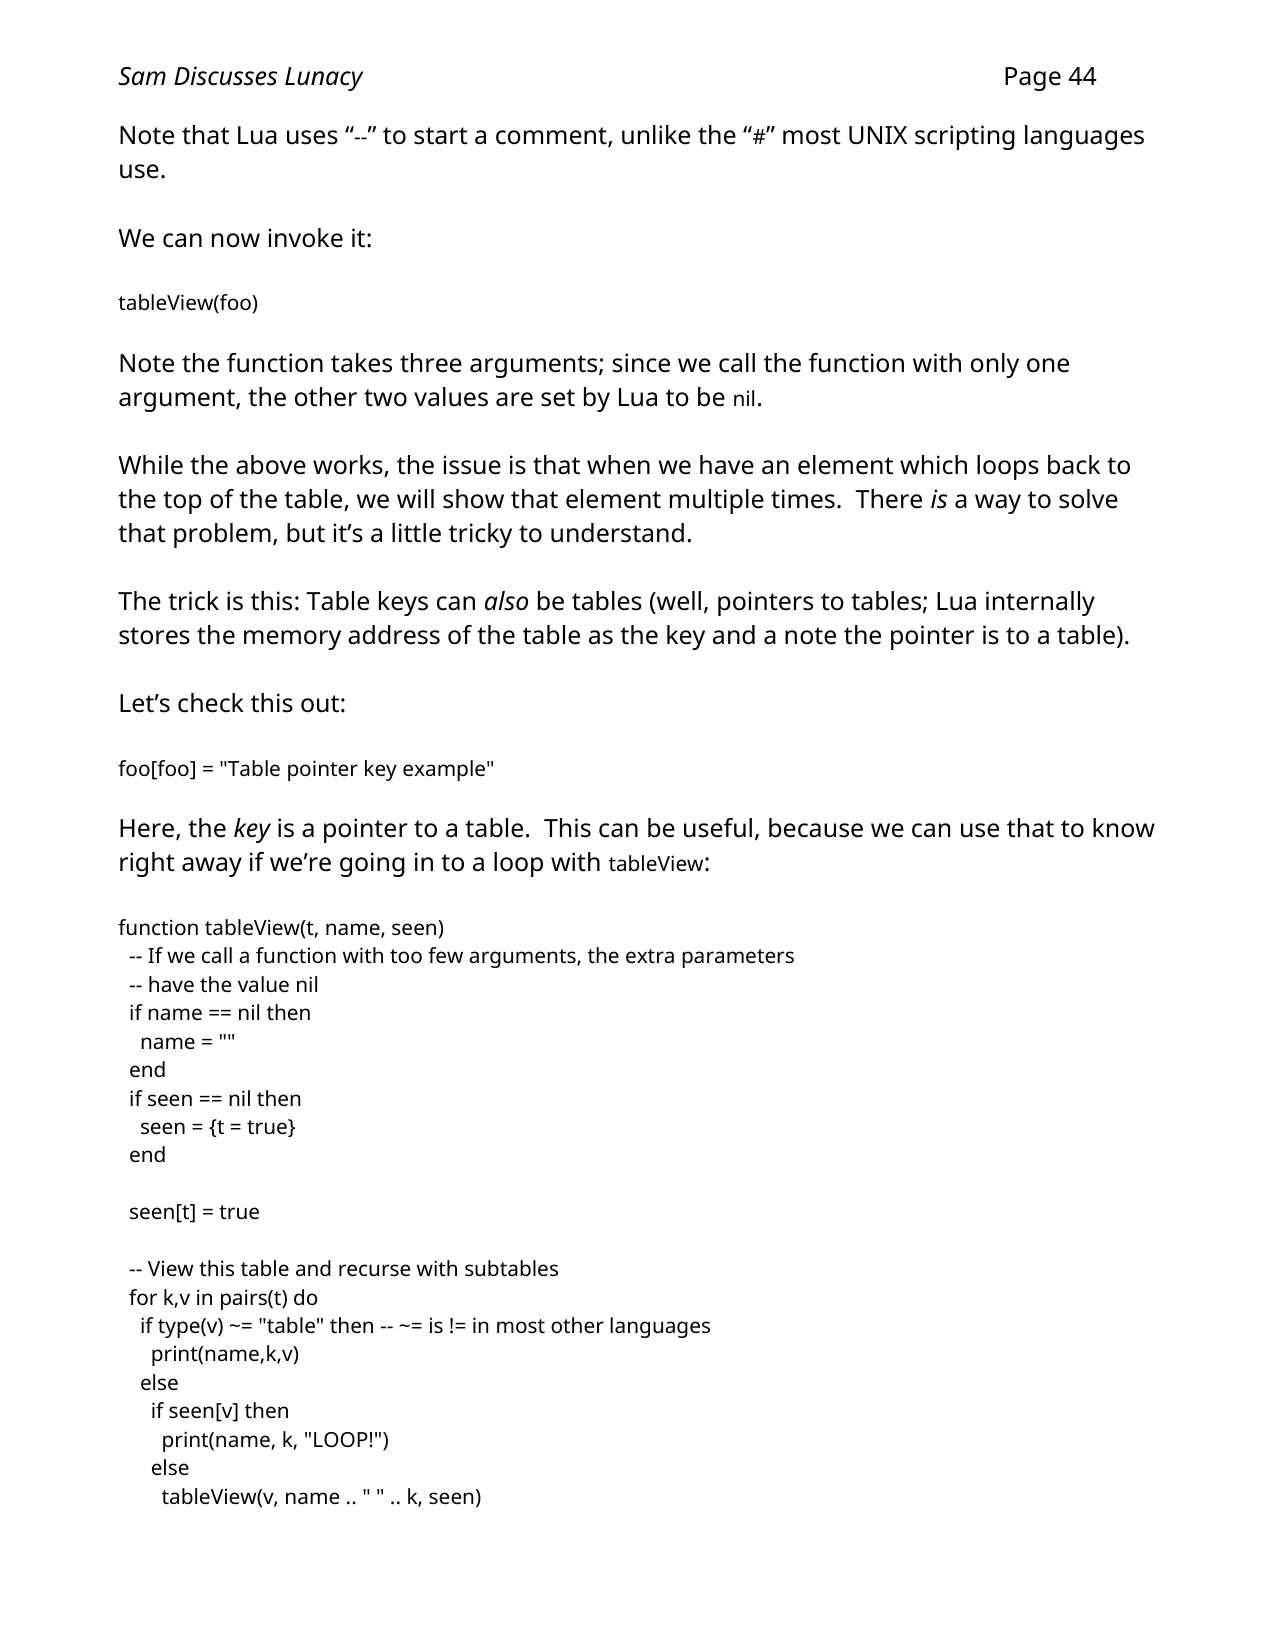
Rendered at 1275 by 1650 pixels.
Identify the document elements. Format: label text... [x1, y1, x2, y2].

text The trick is this: Table keys can also be tables (well, pointers to tables; Lua internally stores the memory address of the table as the key and a note the pointer is to a table). [118, 584, 1157, 652]
text -- If we call a function with too few arguments, the extra parameters [118, 941, 1157, 970]
text -- View this table and recurse with subtables [118, 1254, 1157, 1283]
text function tableView(t, name, seen) [118, 913, 1157, 941]
text Here, the key is a pointer to a table. This can be useful, because we can use that to know right away if we’re going in to a loop with tableView: [118, 811, 1157, 879]
text end [118, 1055, 1157, 1084]
text While the above works, the issue is that when we have an element which loops back to the top of the table, we will show that element multiple times. There is a way to solve that problem, but it’s a little tricky to understand. [118, 447, 1157, 549]
text if seen == nil then [118, 1084, 1157, 1112]
text -- have the value nil [118, 970, 1157, 998]
text tableView(v, name .. " " .. k, seen) [118, 1482, 1157, 1510]
text seen[t] = true [118, 1197, 1157, 1226]
text Note the function takes three arguments; since we call the function with only one argument, the other two values are set by Lua to be nil. [118, 345, 1157, 413]
text Let’s check this out: [118, 686, 1157, 720]
text print(name, k, "LOOP!") [118, 1425, 1157, 1453]
text else [118, 1368, 1157, 1396]
text else [118, 1453, 1157, 1482]
text end [118, 1141, 1157, 1169]
text Note that Lua uses “--” to start a comment, unlike the “#” most UNIX scripting languages use. [118, 118, 1157, 186]
text We can now invoke it: [118, 220, 1157, 254]
text print(name,k,v) [118, 1339, 1157, 1368]
text seen = {t = true} [118, 1112, 1157, 1141]
text if seen[v] then [118, 1396, 1157, 1425]
text name = "" [118, 1027, 1157, 1055]
text for k,v in pairs(t) do [118, 1283, 1157, 1311]
text tableView(foo) [118, 288, 1157, 317]
text if name == nil then [118, 998, 1157, 1027]
text foo[foo] = "Table pointer key example" [118, 754, 1157, 782]
text if type(v) ~= "table" then -- ~= is != in most other languages [118, 1311, 1157, 1339]
